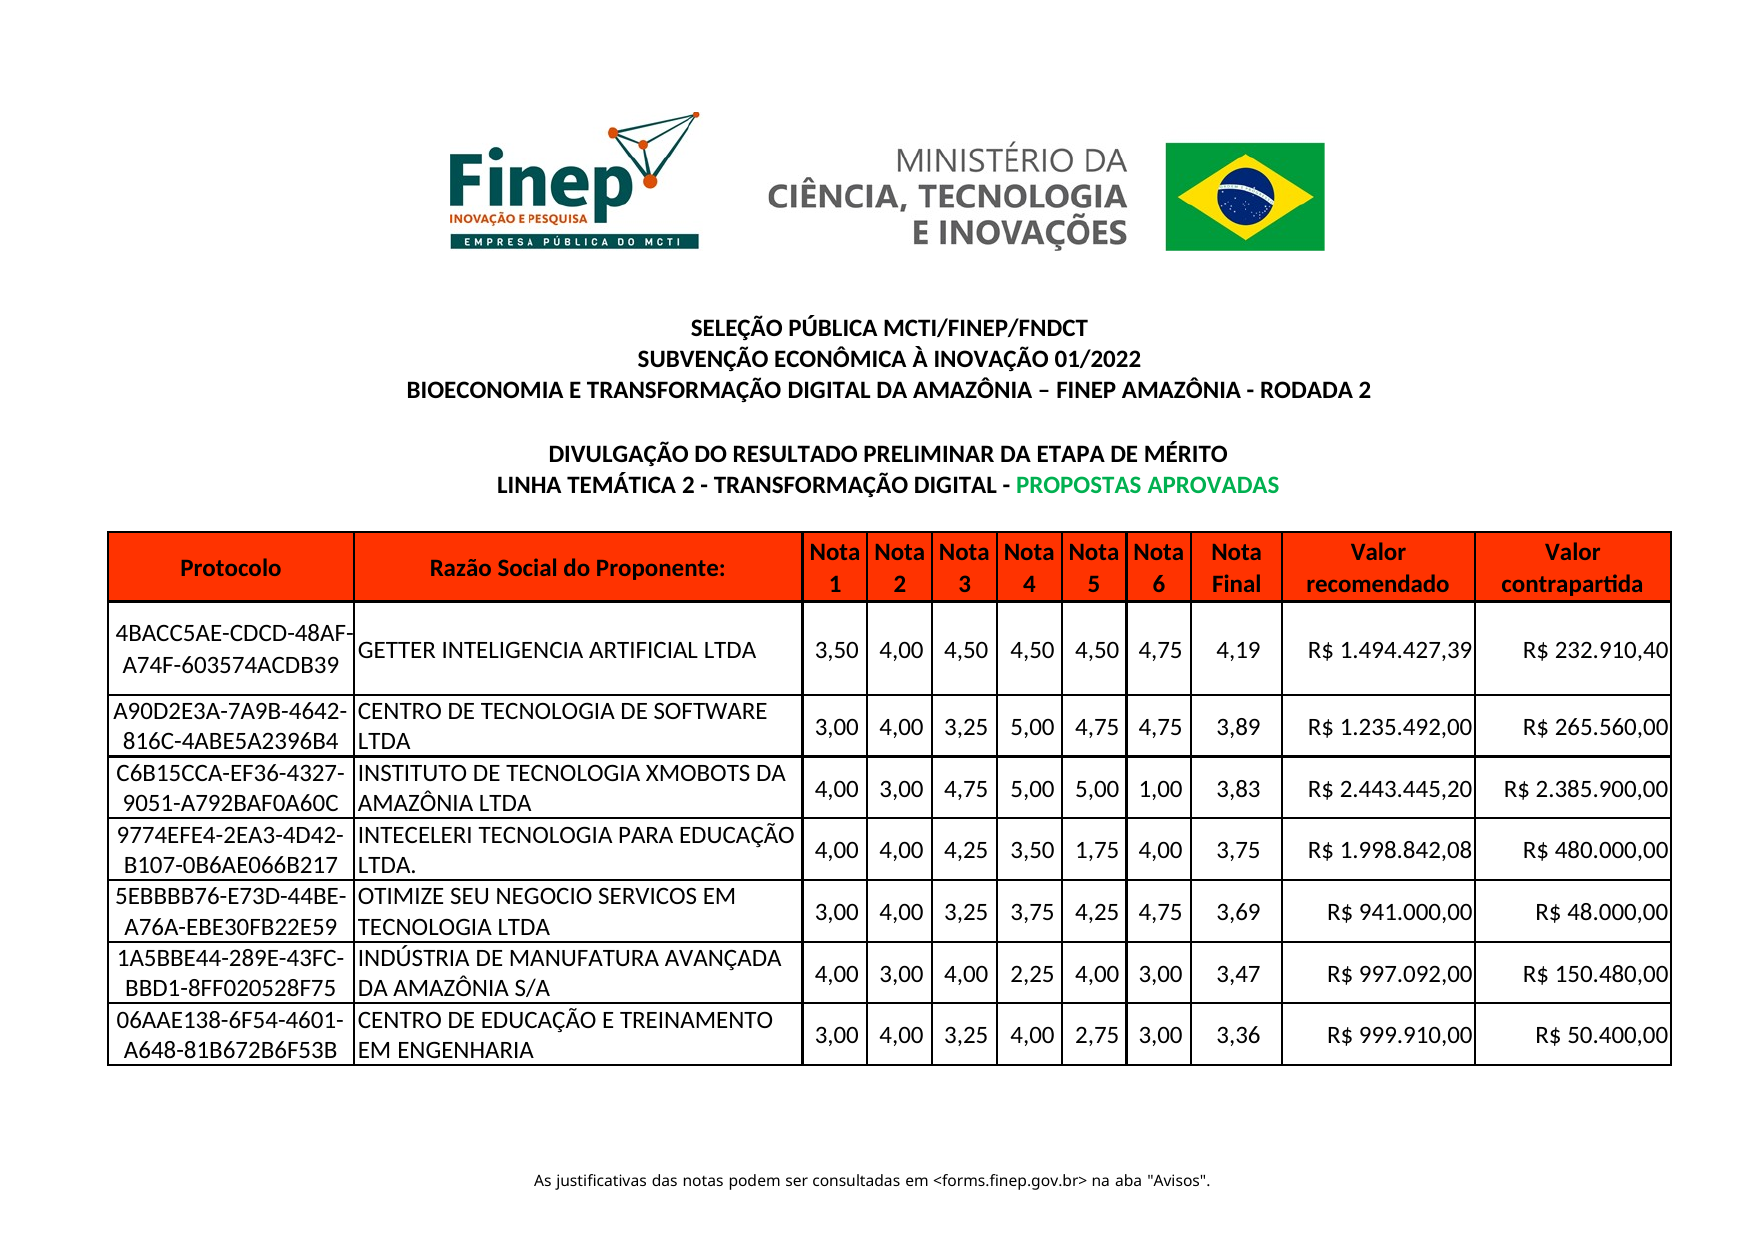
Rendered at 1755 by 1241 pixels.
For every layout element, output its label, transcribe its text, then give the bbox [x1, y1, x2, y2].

table_cell 9774EFE4-2EA3-4D42- B107-0B6AE066B217 [109, 819, 353, 879]
table_cell 3,25 [933, 696, 996, 755]
table_cell 3,50 [998, 819, 1061, 879]
table_cell R$ 265.560,00 [1476, 696, 1670, 755]
table_cell 4,00 [1128, 819, 1190, 879]
table_cell 3,00 [868, 758, 931, 817]
table_cell 1A5BBE44-289E-43FC- BBD1-8FF020528F75 [109, 943, 353, 1002]
table_cell 4,00 [868, 696, 931, 755]
table_cell 4,00 [804, 819, 866, 879]
table_cell R$ 150.480,00 [1476, 943, 1670, 1002]
table_cell 4,75 [933, 758, 996, 817]
table_header Nota Final [1192, 533, 1281, 600]
table_cell 4,75 [1128, 603, 1190, 694]
table_header Protocolo [109, 533, 353, 600]
table_cell 3,25 [933, 881, 996, 941]
table_cell 3,69 [1192, 881, 1281, 941]
table_header Nota 4 [998, 533, 1061, 600]
table_cell 5,00 [998, 696, 1061, 755]
table_cell 4,25 [933, 819, 996, 879]
table_cell 4,50 [933, 603, 996, 694]
table_cell 3,00 [804, 881, 866, 941]
table_cell OTIMIZE SEU NEGOCIO SERVICOS EM TECNOLOGIA LTDA [355, 881, 801, 941]
table_cell 3,36 [1192, 1004, 1281, 1064]
text SELEÇÃO PÚBLICA MCTI/FINEP/FNDCT SUBVENÇÃO ECONÔMICA À INOVAÇÃO 01/2022 [637, 312, 1142, 374]
table_header Nota 5 [1063, 533, 1125, 600]
table_cell R$ 2.385.900,00 [1476, 758, 1670, 817]
table_cell 4,50 [998, 603, 1061, 694]
table_cell 2,75 [1063, 1004, 1125, 1064]
table_cell R$ 1.998.842,08 [1283, 819, 1474, 879]
table_cell R$ 1.235.492,00 [1283, 696, 1474, 755]
table_cell R$ 941.000,00 [1283, 881, 1474, 941]
table_cell 5EBBBB76-E73D-44BE- A76A-EBE30FB22E59 [109, 881, 353, 941]
table_cell 4,00 [868, 881, 931, 941]
table_cell INDÚSTRIA DE MANUFATURA AVANÇADA DA AMAZÔNIA S/A [355, 943, 801, 1002]
table_cell 3,25 [933, 1004, 996, 1064]
text DIVULGAÇÃO DO RESULTADO PRELIMINAR DA ETAPA DE MÉRITO LINHA TEMÁTICA 2 - TRANSFORMAÇÃO DIGITAL - PROPOSTAS APROVADAS [497, 438, 1291, 500]
table_cell 06AAE138-6F54-4601- A648-81B672B6F53B [109, 1004, 353, 1064]
table_cell R$ 999.910,00 [1283, 1004, 1474, 1064]
table_cell 4,25 [1063, 881, 1125, 941]
table_cell 4,00 [868, 819, 931, 879]
table_cell R$ 48.000,00 [1476, 881, 1670, 941]
table_cell 4,00 [933, 943, 996, 1002]
table_cell 2,25 [998, 943, 1061, 1002]
table_cell 4,00 [868, 1004, 931, 1064]
table_header Valor recomendado [1283, 533, 1474, 600]
table_cell R$ 997.092,00 [1283, 943, 1474, 1002]
table_header Nota 6 [1128, 533, 1190, 600]
table_cell INSTITUTO DE TECNOLOGIA XMOBOTS DA AMAZÔNIA LTDA [355, 758, 801, 817]
table_cell 5,00 [998, 758, 1061, 817]
table_cell 4,00 [1063, 943, 1125, 1002]
table_cell 4,00 [998, 1004, 1061, 1064]
table_cell 5,00 [1063, 758, 1125, 817]
table_cell 3,00 [804, 696, 866, 755]
table_header Nota 2 [868, 533, 931, 600]
table_cell 3,83 [1192, 758, 1281, 817]
table_header Nota 1 [804, 533, 866, 600]
table_cell R$ 50.400,00 [1476, 1004, 1670, 1064]
table_header Nota 3 [933, 533, 996, 600]
table_cell CENTRO DE TECNOLOGIA DE SOFTWARE LTDA [355, 696, 801, 755]
table_cell 3,47 [1192, 943, 1281, 1002]
table_cell GETTER INTELIGENCIA ARTIFICIAL LTDA [355, 603, 801, 694]
table_cell 4BACC5AE-CDCD-48AF- A74F-603574ACDB39 [109, 603, 353, 694]
table_header Valor contrapartida [1476, 533, 1670, 600]
table_cell 3,00 [804, 1004, 866, 1064]
table_cell 4,75 [1128, 881, 1190, 941]
table_cell R$ 232.910,40 [1476, 603, 1670, 694]
table_cell 3,89 [1192, 696, 1281, 755]
table_cell 3,00 [868, 943, 931, 1002]
table_cell 4,75 [1128, 696, 1190, 755]
table_cell 3,00 [1128, 1004, 1190, 1064]
table_header Razão Social do Proponente: [355, 533, 801, 600]
table_cell 4,50 [1063, 603, 1125, 694]
table_cell R$ 1.494.427,39 [1283, 603, 1474, 694]
text BIOECONOMIA E TRANSFORMAÇÃO DIGITAL DA AMAZÔNIA – FINEP AMAZÔNIA - RODADA 2 [404, 374, 1373, 405]
table_cell 4,75 [1063, 696, 1125, 755]
table_cell 4,00 [804, 758, 866, 817]
table_cell A90D2E3A-7A9B-4642- 816C-4ABE5A2396B4 [109, 696, 353, 755]
table_cell 3,75 [1192, 819, 1281, 879]
table_cell 1,75 [1063, 819, 1125, 879]
table_cell R$ 480.000,00 [1476, 819, 1670, 879]
table_cell 3,75 [998, 881, 1061, 941]
table_cell CENTRO DE EDUCAÇÃO E TREINAMENTO EM ENGENHARIA [355, 1004, 801, 1064]
table_cell R$ 2.443.445,20 [1283, 758, 1474, 817]
table_cell 4,00 [868, 603, 931, 694]
table_cell 1,00 [1128, 758, 1190, 817]
table_cell 3,00 [1128, 943, 1190, 1002]
table_cell 3,50 [804, 603, 866, 694]
table_cell INTECELERI TECNOLOGIA PARA EDUCAÇÃO LTDA. [355, 819, 801, 879]
table_cell 4,00 [804, 943, 866, 1002]
table_cell C6B15CCA-EF36-4327- 9051-A792BAF0A60C [109, 758, 353, 817]
table_cell 4,19 [1192, 603, 1281, 694]
